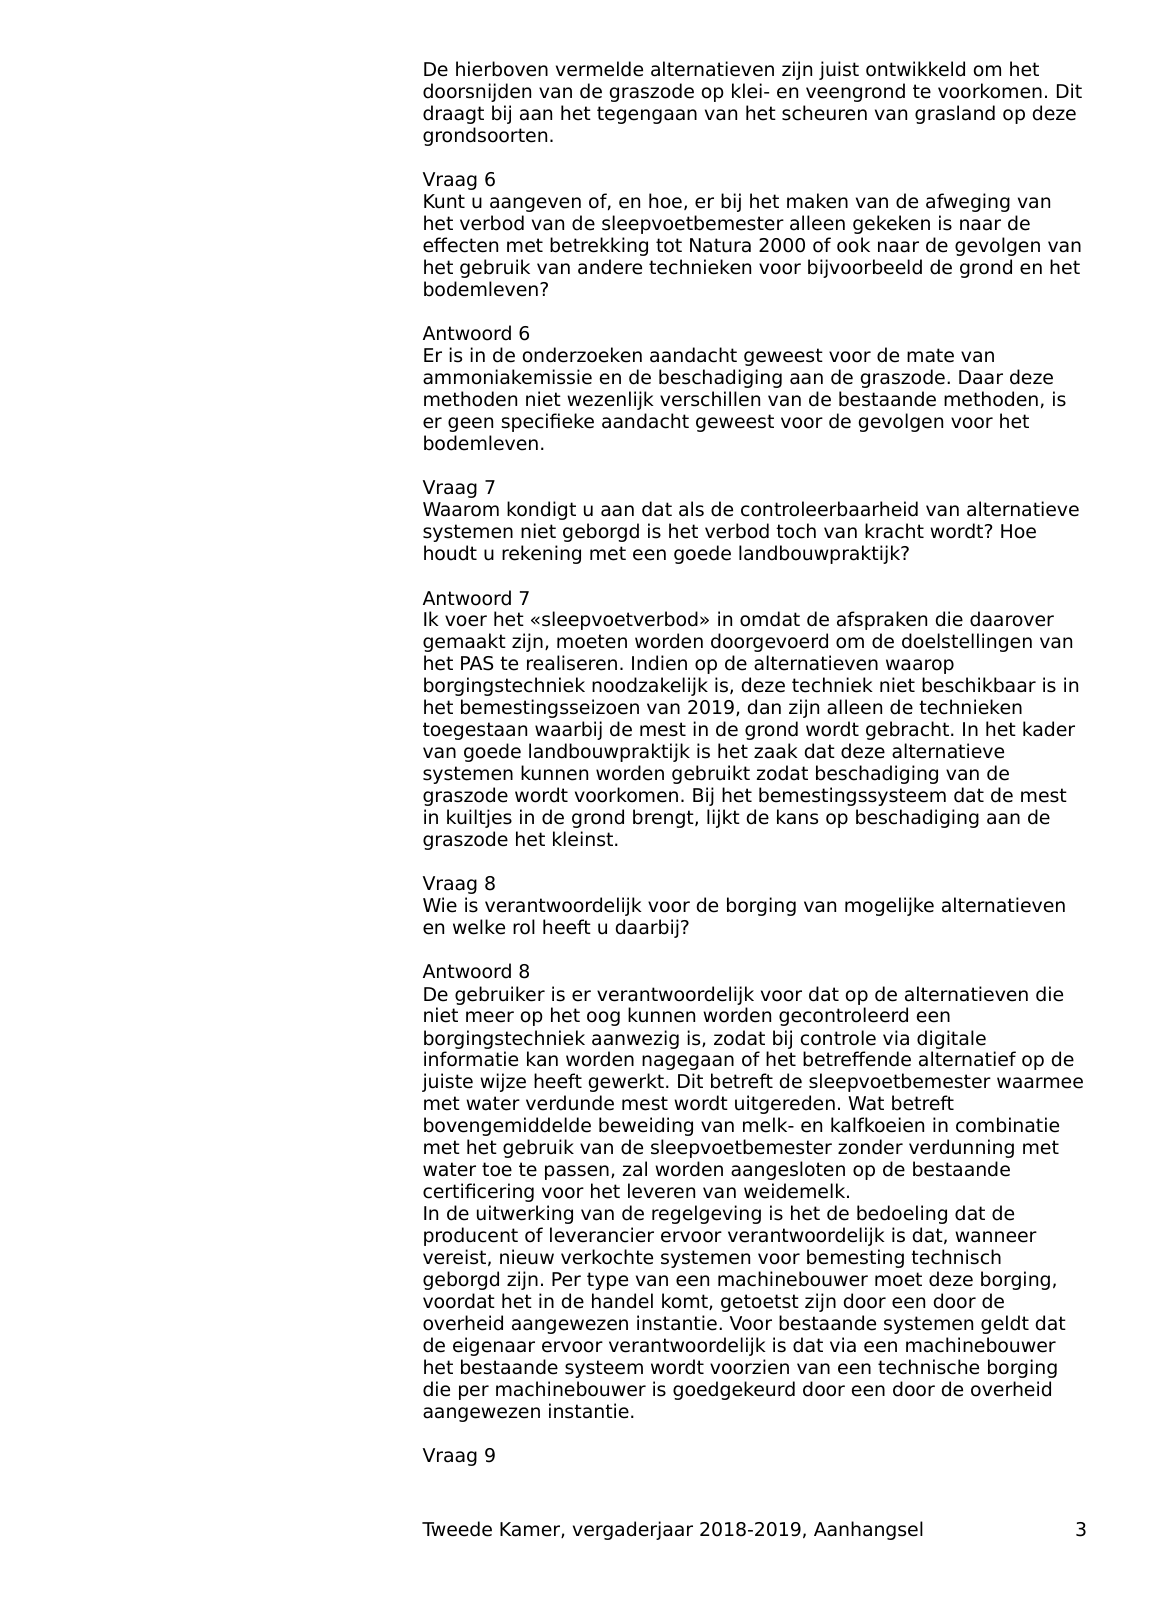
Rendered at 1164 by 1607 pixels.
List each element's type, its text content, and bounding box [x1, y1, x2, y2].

text In de uitwerking van de regelgeving is het de bedoeling dat de producent of leverancier ervoor verantwoordelijk is dat, wanneer vereist, nieuw verkochte systemen voor bemesting technisch geborgd zijn. Per type van een machinebouwer moet deze borging, voordat het in de handel komt, getoetst zijn door een door de overheid aangewezen instantie. Voor bestaande systemen geldt dat de eigenaar ervoor verantwoordelijk is dat via een machinebouwer het bestaande systeem wordt voorzien van een technische borging die per machinebouwer is goedgekeurd door een door de overheid aangewezen instantie. [422, 1203, 1087, 1423]
text Waarom kondigt u aan dat als de controleerbaarheid van alternatieve systemen niet geborgd is het verbod toch van kracht wordt? Hoe houdt u rekening met een goede landbouwpraktijk? [422, 499, 1087, 565]
text Vraag 7 [422, 477, 1087, 499]
text Kunt u aangeven of, en hoe, er bij het maken van de afweging van het verbod van de sleepvoetbemester alleen gekeken is naar de effecten met betrekking tot Natura 2000 of ook naar de gevolgen van het gebruik van andere technieken voor bijvoorbeeld de grond en het bodemleven? [422, 191, 1087, 301]
text Wie is verantwoordelijk voor de borging van mogelijke alternatieven en welke rol heeft u daarbij? [422, 895, 1087, 939]
text Antwoord 8 [422, 961, 1087, 983]
text Vraag 9 [422, 1445, 1087, 1467]
text Vraag 8 [422, 873, 1087, 895]
text Antwoord 6 [422, 323, 1087, 345]
text De gebruiker is er verantwoordelijk voor dat op de alternatieven die niet meer op het oog kunnen worden gecontroleerd een borgingstechniek aanwezig is, zodat bij controle via digitale informatie kan worden nagegaan of het betreffende alternatief op de juiste wijze heeft gewerkt. Dit betreft de sleepvoetbemester waarmee met water verdunde mest wordt uitgereden. Wat betreft bovengemiddelde beweiding van melk- en kalfkoeien in combinatie met het gebruik van de sleepvoetbemester zonder verdunning met water toe te passen, zal worden aangesloten op de bestaande certificering voor het leveren van weidemelk. [422, 983, 1087, 1203]
text Antwoord 7 [422, 587, 1087, 609]
text Ik voer het «sleepvoetverbod» in omdat de afspraken die daarover gemaakt zijn, moeten worden doorgevoerd om de doelstellingen van het PAS te realiseren. Indien op de alternatieven waarop borgingstechniek noodzakelijk is, deze techniek niet beschikbaar is in het bemestingsseizoen van 2019, dan zijn alleen de technieken toegestaan waarbij de mest in de grond wordt gebracht. In het kader van goede landbouwpraktijk is het zaak dat deze alternatieve systemen kunnen worden gebruikt zodat beschadiging van de graszode wordt voorkomen. Bij het bemestingssysteem dat de mest in kuiltjes in de grond brengt, lijkt de kans op beschadiging aan de graszode het kleinst. [422, 609, 1087, 851]
text Vraag 6 [422, 169, 1087, 191]
text De hierboven vermelde alternatieven zijn juist ontwikkeld om het doorsnijden van de graszode op klei- en veengrond te voorkomen. Dit draagt bij aan het tegengaan van het scheuren van grasland op deze grondsoorten. [422, 59, 1087, 147]
text Er is in de onderzoeken aandacht geweest voor de mate van ammoniakemissie en de beschadiging aan de graszode. Daar deze methoden niet wezenlijk verschillen van de bestaande methoden, is er geen specifieke aandacht geweest voor de gevolgen voor het bodemleven. [422, 345, 1087, 455]
